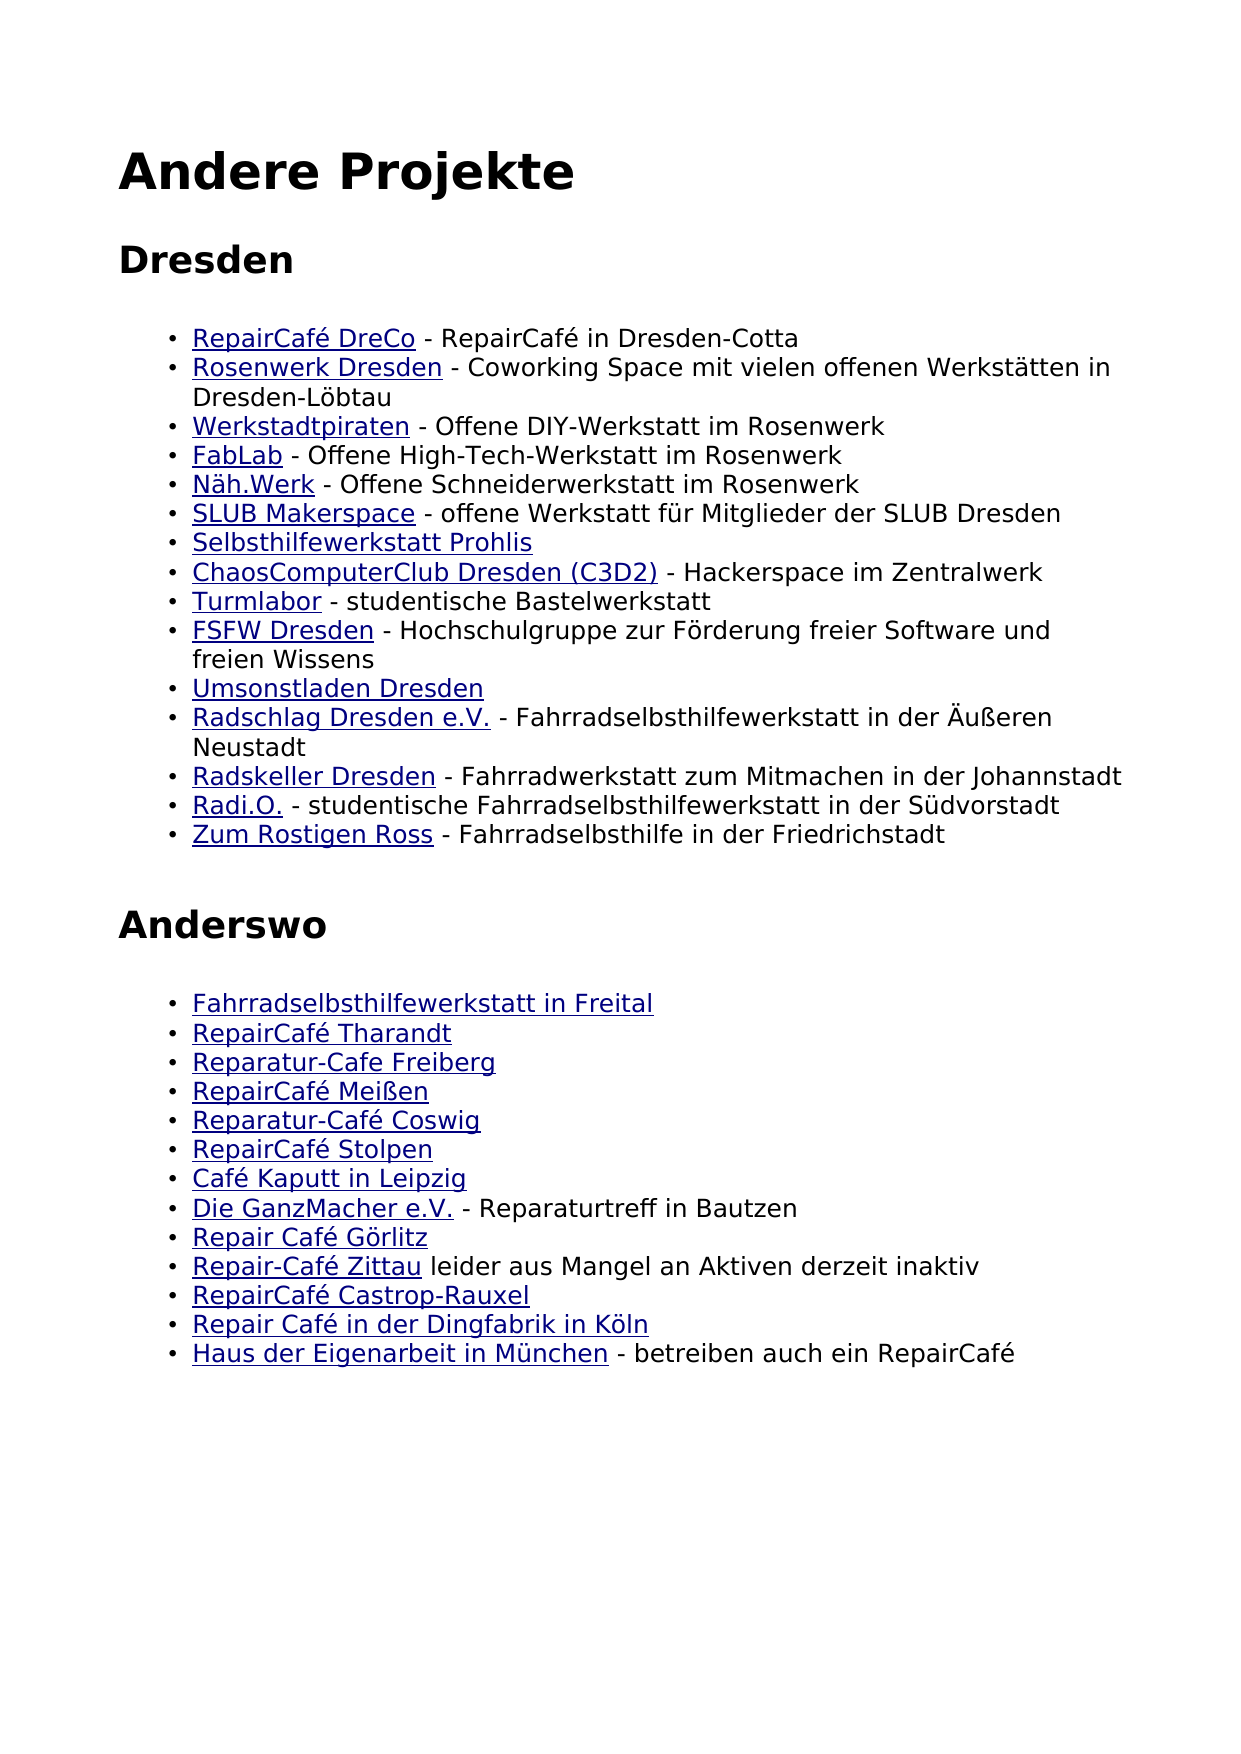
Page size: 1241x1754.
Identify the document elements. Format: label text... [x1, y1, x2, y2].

list Näh.Werk - Offene Schneiderwerkstatt im Rosenwerk [177, 470, 1122, 499]
list SLUB Makerspace - offene Werkstatt für Mitglieder der SLUB Dresden [177, 499, 1122, 529]
list FabLab - Offene High-Tech-Werkstatt im Rosenwerk [177, 441, 1122, 470]
list Rosenwerk Dresden - Coworking Space mit vielen offenen Werkstätten in Dresden-Löbtau [177, 354, 1122, 412]
list Café Kaputt in Leipzig [177, 1164, 1122, 1194]
list Umsonstladen Dresden [177, 674, 1122, 704]
list Die GanzMacher e.V. - Reparaturtreff in Bautzen [177, 1194, 1122, 1223]
list Selbsthilfewerkstatt Prohlis [177, 529, 1122, 558]
list Reparatur-Cafe Freiberg [177, 1048, 1122, 1077]
subtitle Andere Projekte [118, 143, 1122, 201]
list RepairCafé Meißen [177, 1077, 1122, 1106]
list Zum Rostigen Ross - Fahrradselbsthilfe in der Friedrichstadt [177, 820, 1122, 849]
list Repair Café Görlitz [177, 1223, 1122, 1252]
list Repair-Café Zittau leider aus Mangel an Aktiven derzeit inaktiv [177, 1252, 1122, 1281]
subtitle Dresden [118, 239, 1122, 282]
list RepairCafé Stolpen [177, 1135, 1122, 1164]
list ChaosComputerClub Dresden (C3D2) - Hackerspace im Zentralwerk [177, 558, 1122, 587]
list Radschlag Dresden e.V. - Fahrradselbsthilfewerkstatt in der Äußeren Neustadt [177, 704, 1122, 762]
list Radi.O. - studentische Fahrradselbsthilfewerkstatt in der Südvorstadt [177, 791, 1122, 820]
list RepairCafé Tharandt [177, 1019, 1122, 1048]
list Haus der Eigenarbeit in München - betreiben auch ein RepairCafé [177, 1339, 1122, 1369]
list RepairCafé DreCo - RepairCafé in Dresden-Cotta [177, 324, 1122, 354]
list Reparatur-Café Coswig [177, 1106, 1122, 1135]
list Repair Café in der Dingfabrik in Köln [177, 1310, 1122, 1339]
list Fahrradselbsthilfewerkstatt in Freital [177, 989, 1122, 1019]
list FSFW Dresden - Hochschulgruppe zur Förderung freier Software und freien Wissens [177, 616, 1122, 674]
list RepairCafé Castrop-Rauxel [177, 1281, 1122, 1310]
list Radskeller Dresden - Fahrradwerkstatt zum Mitmachen in der Johannstadt [177, 762, 1122, 791]
list Werkstadtpiraten - Offene DIY-Werkstatt im Rosenwerk [177, 412, 1122, 441]
list Turmlabor - studentische Bastelwerkstatt [177, 587, 1122, 616]
subtitle Anderswo [118, 904, 1122, 948]
